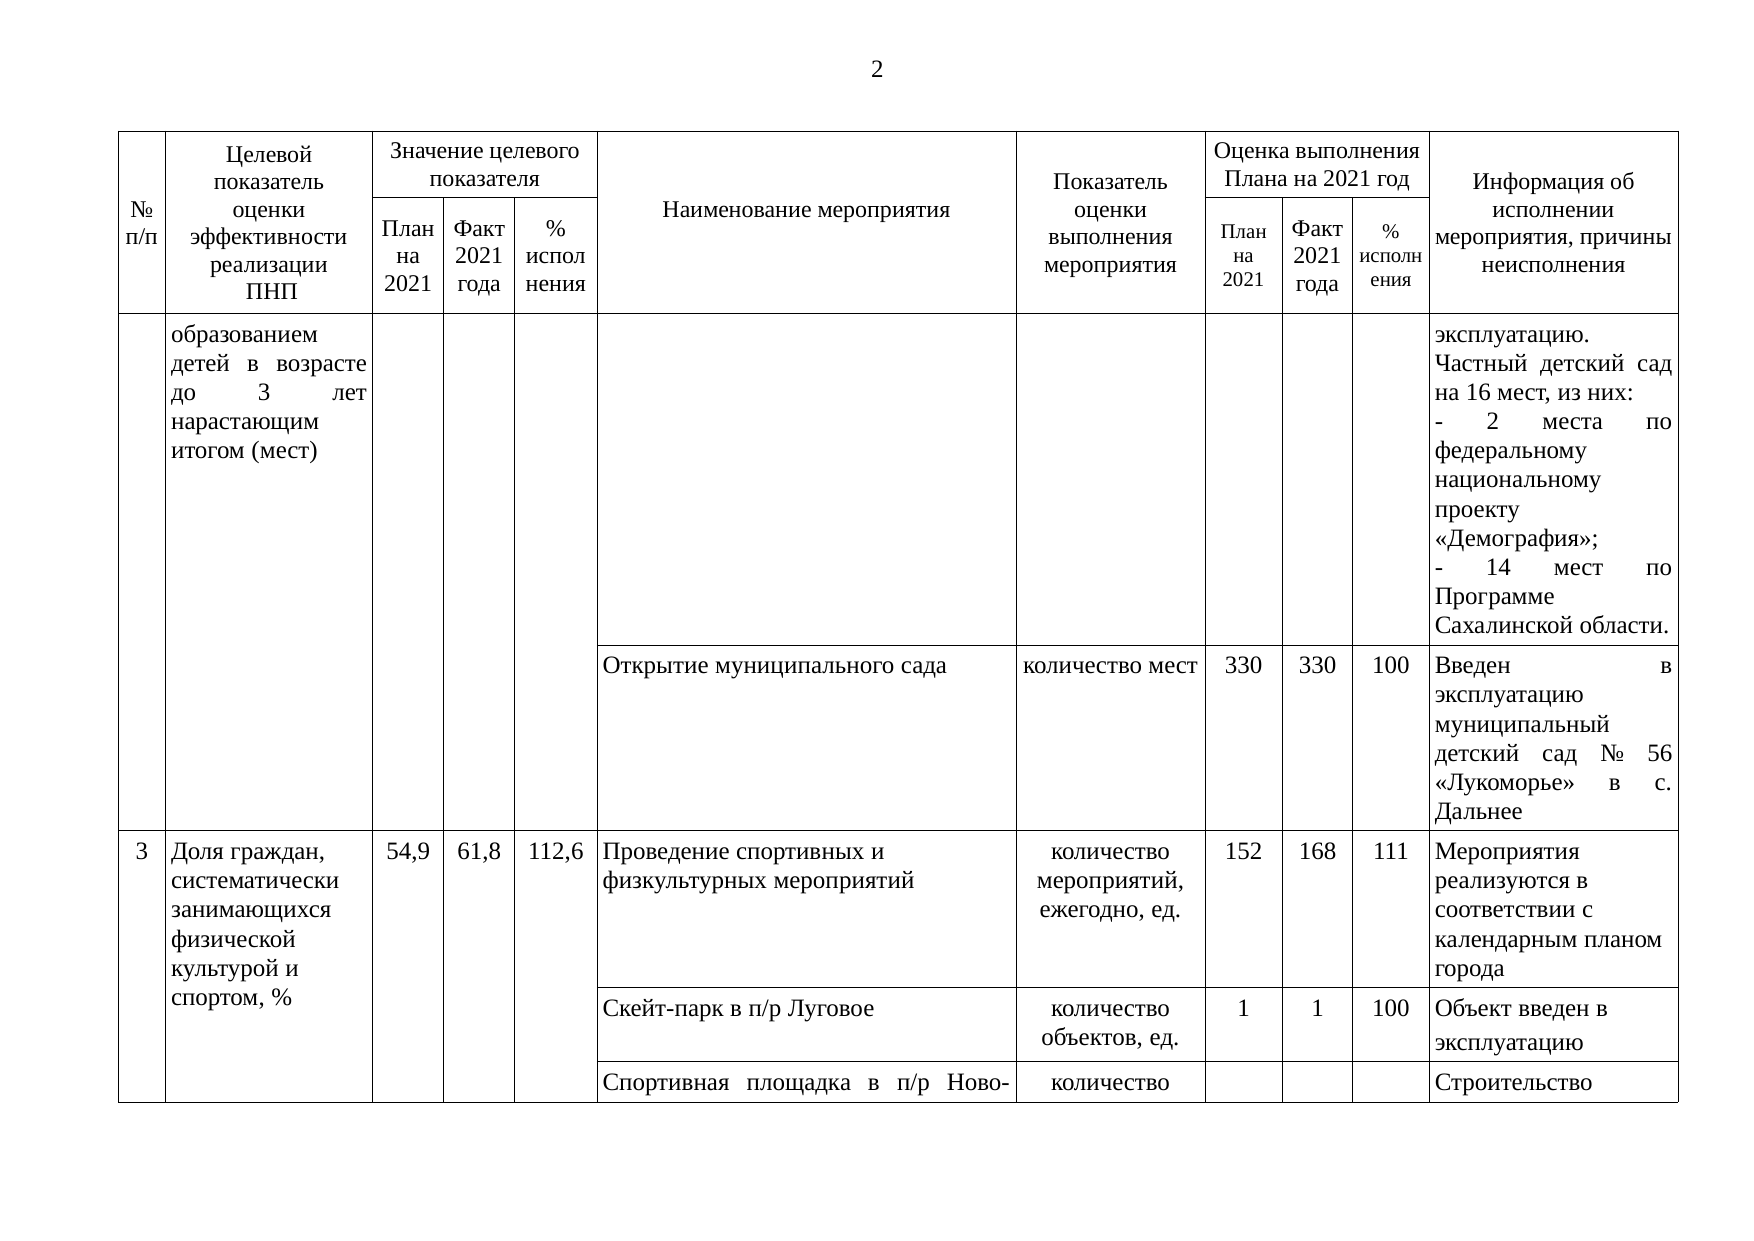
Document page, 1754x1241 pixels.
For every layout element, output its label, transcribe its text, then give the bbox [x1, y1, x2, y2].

table_cell 330 [1206, 646, 1282, 830]
table_cell Введен в эксплуатацию муниципальный детский сад № 56 «Лукоморье» в с. Дальнее [1430, 646, 1678, 830]
table_cell [1353, 1062, 1429, 1102]
table_cell количество мероприятий, ежегодно, ед. [1017, 831, 1205, 987]
table_header Показатель оценки выполнения мероприятия [1017, 132, 1205, 313]
table_cell % исполнения [515, 198, 597, 313]
table_cell [1283, 314, 1352, 644]
table_cell Скейт-парк в п/р Луговое [598, 988, 1016, 1061]
table_cell 168 [1283, 831, 1352, 987]
table_cell Факт 2021 года [1283, 198, 1352, 313]
table_cell количество мест [1017, 646, 1205, 830]
table_header Информация об исполнении мероприятия, причины неисполнения [1430, 132, 1678, 313]
table_cell [1206, 1062, 1282, 1102]
table_cell [373, 314, 443, 830]
table_cell 330 [1283, 646, 1352, 830]
table_cell Факт 2021 года [444, 198, 514, 313]
table_cell [119, 314, 165, 830]
table_cell План на 2021 [1206, 198, 1282, 313]
table_cell количество объектов, ед. [1017, 988, 1205, 1061]
table_cell 1 [1283, 988, 1352, 1061]
table_cell % исполнения [1353, 198, 1429, 313]
table_cell План на 2021 [373, 198, 443, 313]
table_cell [515, 314, 597, 830]
table_cell 112,6 [515, 831, 597, 1102]
table_cell Мероприятия реализуются в соответствии с календарным планом города [1430, 831, 1678, 987]
table_cell 100 [1353, 646, 1429, 830]
table_cell 54,9 [373, 831, 443, 1102]
table_cell 111 [1353, 831, 1429, 987]
table_cell [1017, 314, 1205, 644]
table_cell 152 [1206, 831, 1282, 987]
table_cell Объект введен в эксплуатацию [1430, 988, 1678, 1061]
table_cell 1 [1206, 988, 1282, 1061]
table_cell 100 [1353, 988, 1429, 1061]
table_cell [1283, 1062, 1352, 1102]
table_cell [444, 314, 514, 830]
table_cell [1206, 314, 1282, 644]
table_header Оценка выполнения Плана на 2021 год [1206, 132, 1429, 197]
table_cell Спортивная площадка в п/р Ново- [598, 1062, 1016, 1102]
table_cell Строительство [1430, 1062, 1678, 1102]
table_header Наименование мероприятия [598, 132, 1016, 313]
table_header Целевой показатель оценки эффективности реализации ПНП [166, 132, 372, 313]
table_header Значение целевого показателя [373, 132, 597, 197]
table_cell образованием детей в возрасте до 3 лет нарастающим итогом (мест) [166, 314, 372, 830]
table_cell 3 [119, 831, 165, 1102]
table_cell [1353, 314, 1429, 644]
table_cell [598, 314, 1016, 644]
table_cell эксплуатацию. Частный детский сад на 16 мест, из них: - 2 места по федеральному национальному проекту «Демография»; - 14 мест по Программе Сахалинской области. [1430, 314, 1678, 644]
table_cell Проведение спортивных и физкультурных мероприятий [598, 831, 1016, 987]
table_cell количество [1017, 1062, 1205, 1102]
table_cell Доля граждан, систематически занимающихся физической культурой и спортом, % [166, 831, 372, 1102]
table_cell Открытие муниципального сада [598, 646, 1016, 830]
table_cell 61,8 [444, 831, 514, 1102]
table_header № п/п [119, 132, 165, 313]
